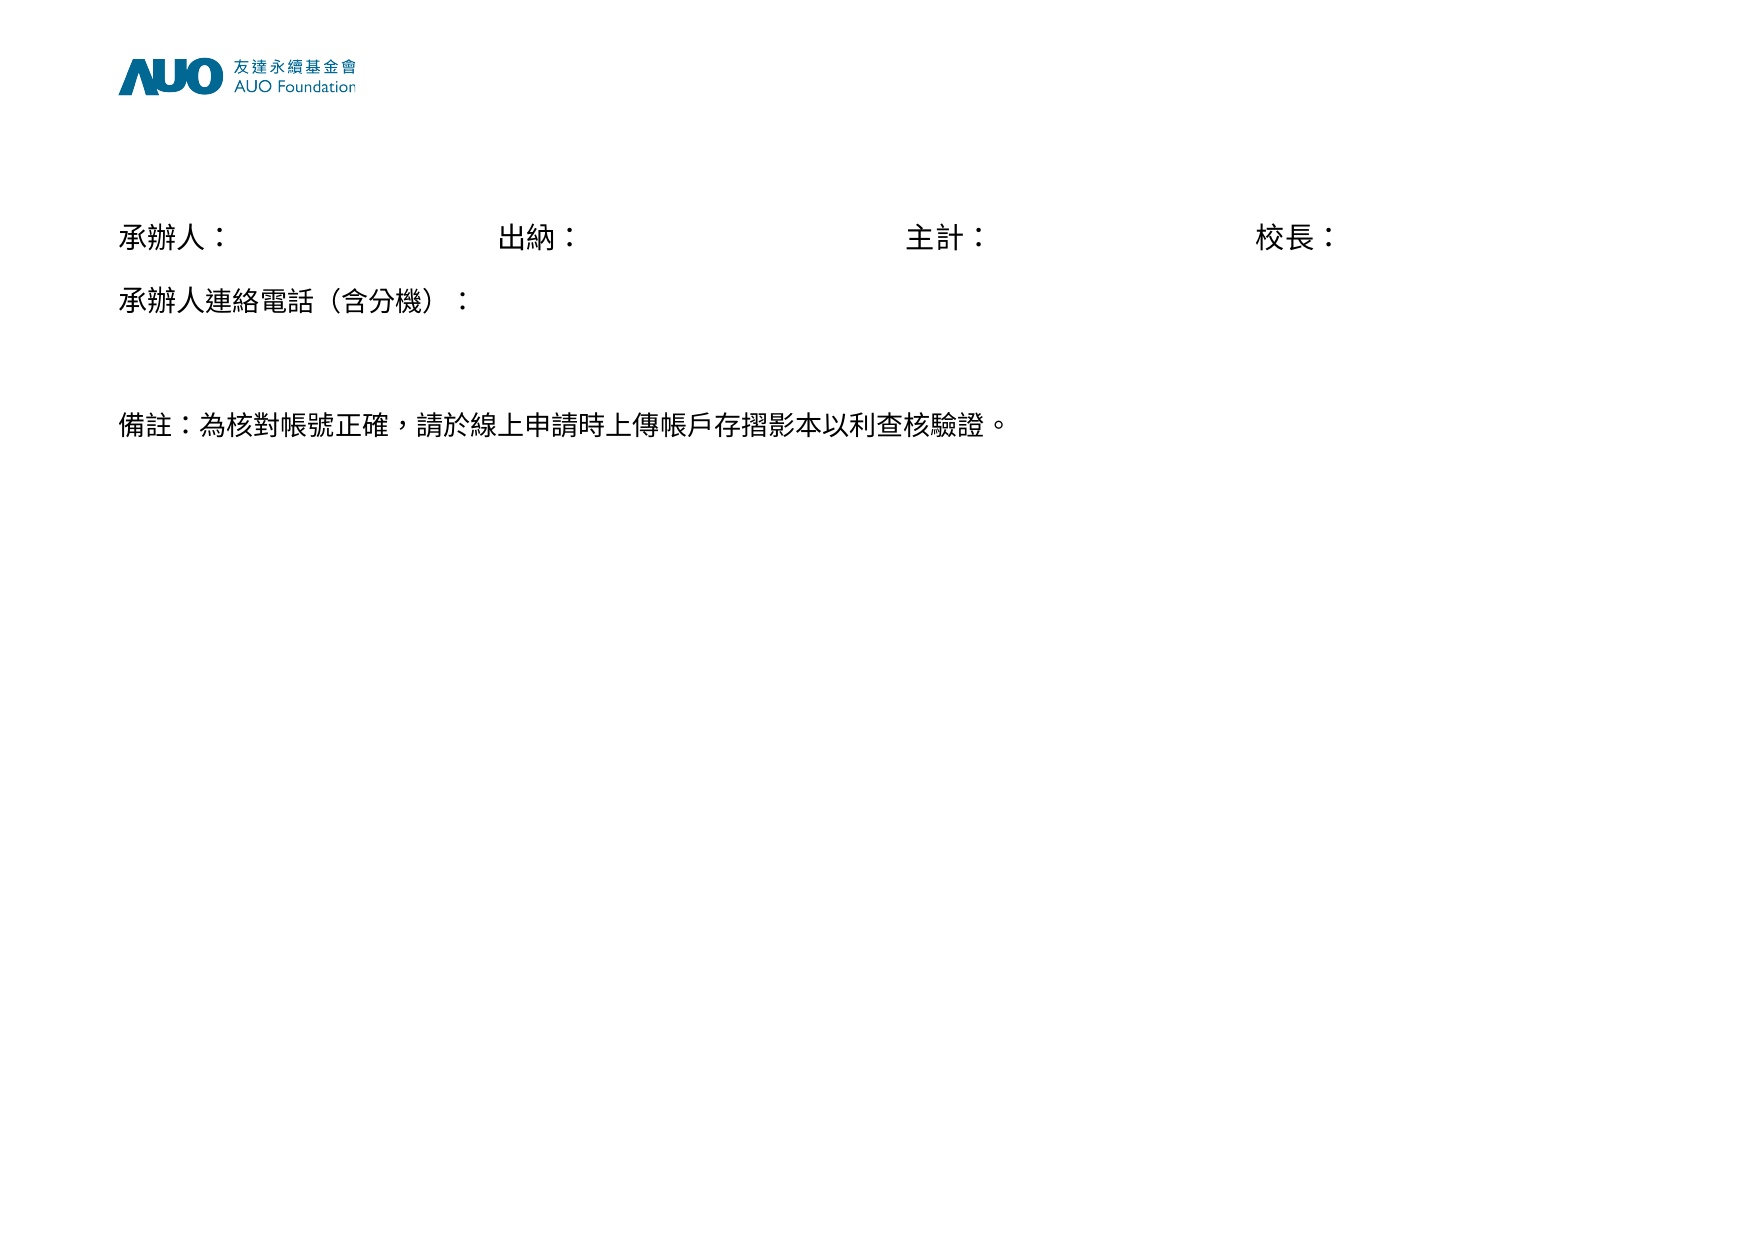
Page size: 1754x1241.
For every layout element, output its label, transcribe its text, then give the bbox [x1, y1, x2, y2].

text 承辦人： 出納： 主計： 校長： [118, 194, 1636, 257]
text 承辦人連絡電話（含分機）： [118, 257, 1636, 319]
text 備註：為核對帳號正確，請於線上申請時上傳帳戶存摺影本以利查核驗證。 [118, 382, 1636, 444]
